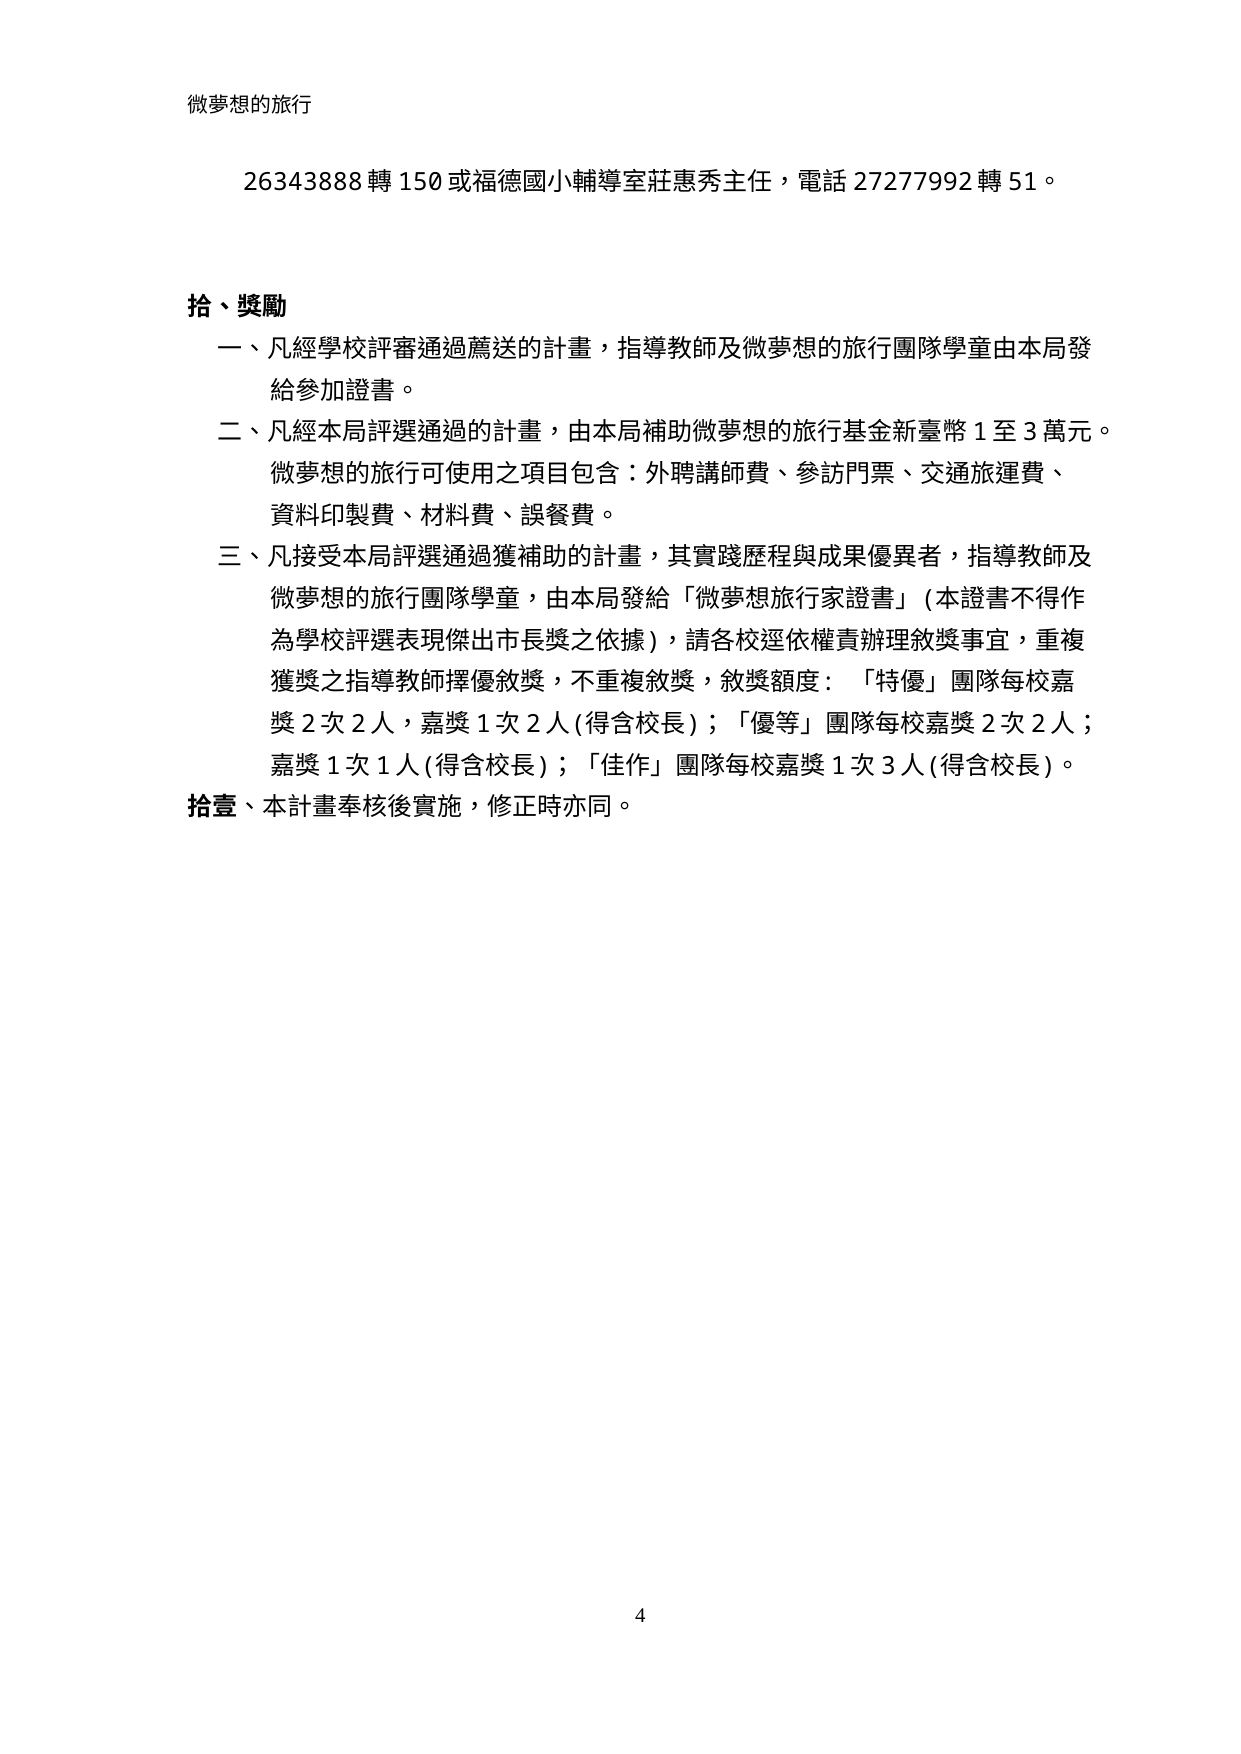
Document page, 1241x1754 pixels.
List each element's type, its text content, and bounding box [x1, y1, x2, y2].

text 拾壹、本計畫奉核後實施，修正時亦同。 [187, 782, 1093, 824]
text 26343888轉150或福德國小輔導室莊惠秀主任，電話27277992轉51。 [243, 157, 1093, 199]
text 拾、獎勵 [187, 282, 1093, 324]
text 一、凡經學校評審通過薦送的計畫，指導教師及微夢想的旅行團隊學童由本局發給參加證書。 [217, 324, 1093, 407]
text 二、凡經本局評選通過的計畫，由本局補助微夢想的旅行基金新臺幣1至3萬元。微夢想的旅行可使用之項目包含：外聘講師費、參訪門票、交通旅運費、資料印製費、材料費、誤餐費。 [217, 407, 1093, 532]
text 三、凡接受本局評選通過獲補助的計畫，其實踐歷程與成果優異者，指導教師及微夢想的旅行團隊學童，由本局發給「微夢想旅行家證書」(本證書不得作為學校評選表現傑出市長獎之依據)，請各校逕依權責辦理敘獎事宜，重複獲獎之指導教師擇優敘獎，不重複敘獎，敘獎額度: 「特優」團隊每校嘉獎2次2人，嘉獎1次2人(得含校長)；「優等」團隊每校嘉獎2次2人；嘉獎1次1人(得含校長)；「佳作」團隊每校嘉獎1次3人(得含校長)。 [217, 532, 1093, 782]
